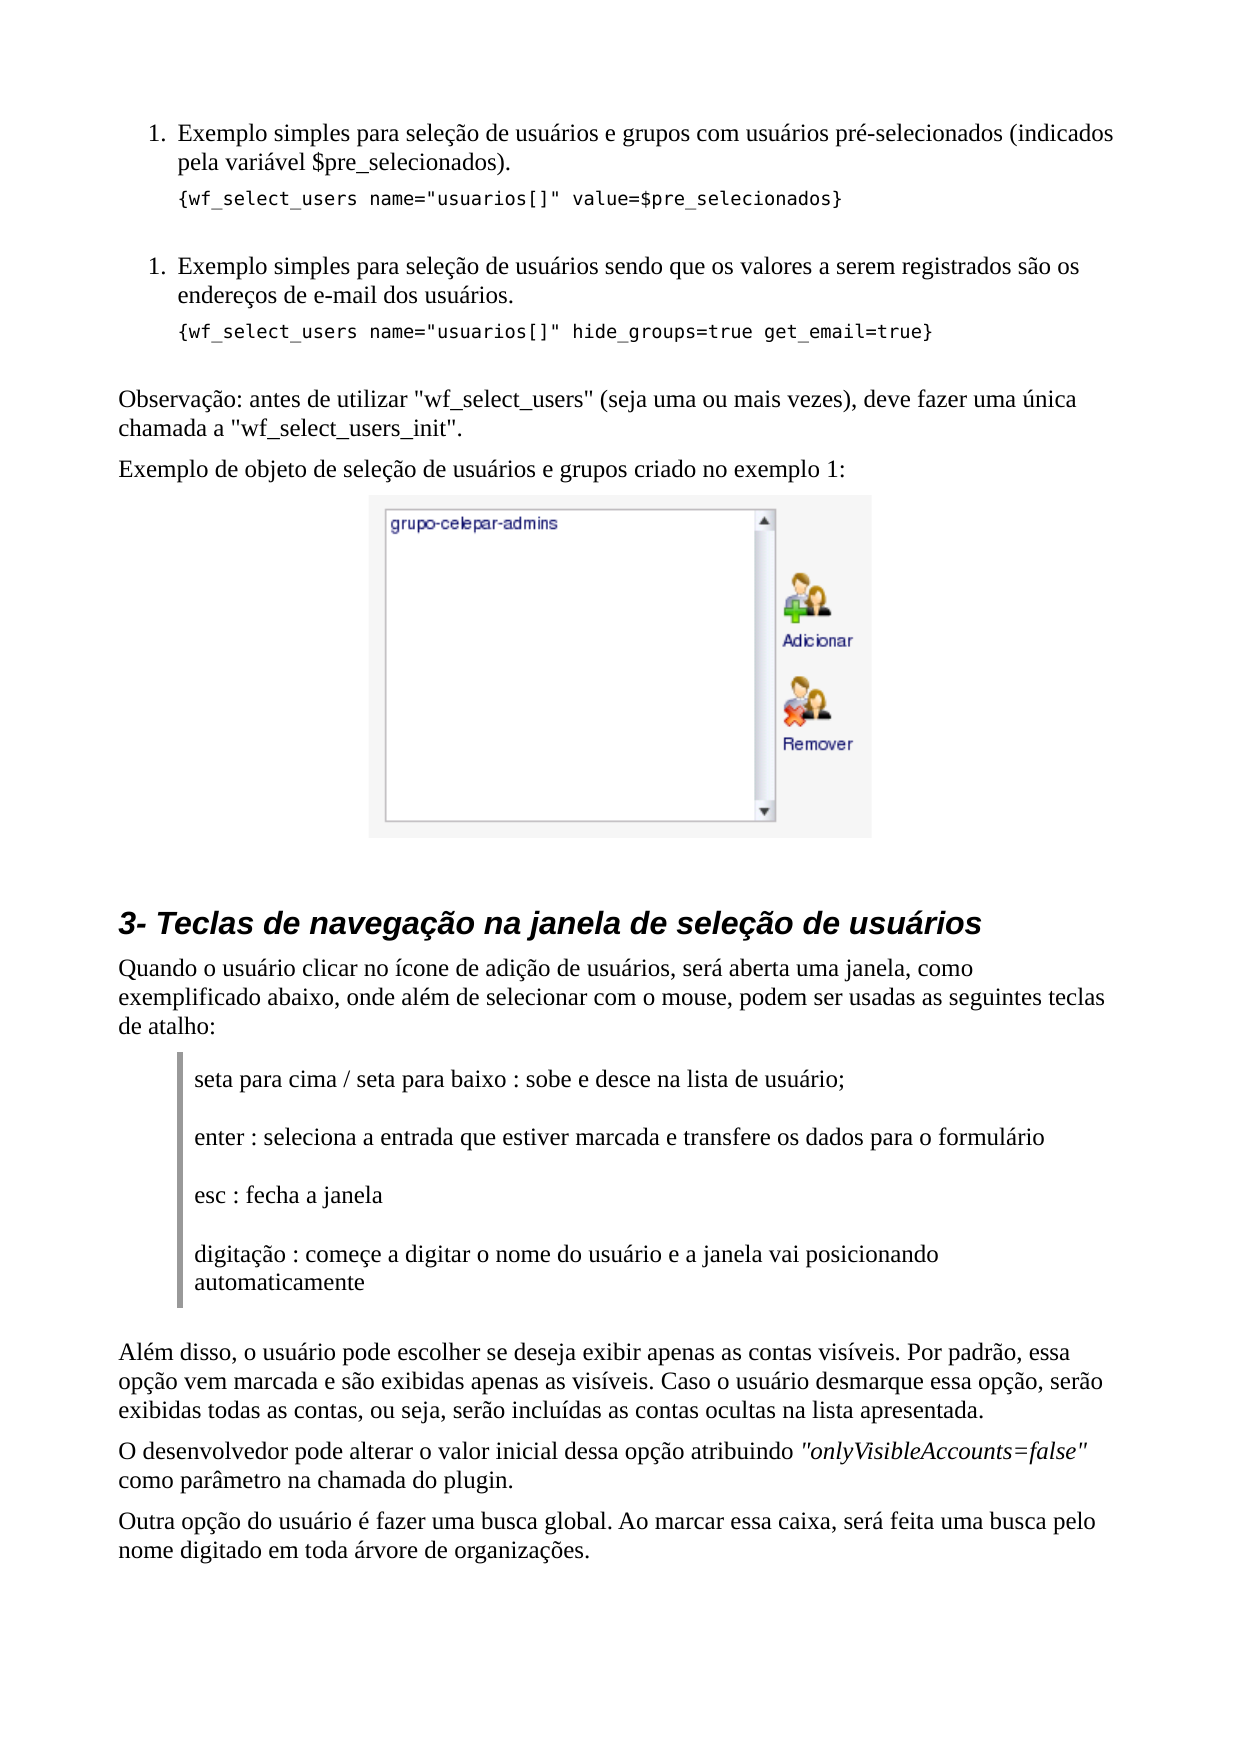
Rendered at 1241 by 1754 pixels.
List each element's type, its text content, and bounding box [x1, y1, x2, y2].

text enter : seleciona a entrada que estiver marcada e transfere os dados para o formulário [183, 1110, 1063, 1151]
text Outra opção do usuário é fazer uma busca global. Ao marcar essa caixa, será feita uma busca pelo nome digitado em toda árvore de organizações. [118, 1506, 1122, 1564]
text Exemplo de objeto de seleção de usuários e grupos criado no exemplo 1: [118, 454, 1122, 483]
text Quando o usuário clicar no ícone de adição de usuários, será aberta uma janela, como exemplificado abaixo, onde além de selecionar com o mouse, podem ser usadas as seguintes teclas de atalho: [118, 953, 1122, 1040]
text {wf_select_users name="usuarios[]" hide_groups=true get_email=true} [177, 321, 1063, 343]
list Exemplo simples para seleção de usuários sendo que os valores a serem registrados são os endereços de e-mail dos usuários. [148, 251, 1122, 309]
picture [368, 495, 872, 838]
text O desenvolvedor pode alterar o valor inicial dessa opção atribuindo "onlyVisibleAccounts=false" como parâmetro na chamada do plugin. [118, 1436, 1122, 1494]
text {wf_select_users name="usuarios[]" value=$pre_selecionados} [177, 188, 1063, 210]
text seta para cima / seta para baixo : sobe e desce na lista de usuário; [183, 1052, 1063, 1093]
text esc : fecha a janela [183, 1169, 1063, 1209]
text Além disso, o usuário pode escolher se deseja exibir apenas as contas visíveis. Por padrão, essa opção vem marcada e são exibidas apenas as visíveis. Caso o usuário desmarque essa opção, serão exibidas todas as contas, ou seja, serão incluídas as contas ocultas na lista apresentada. [118, 1337, 1122, 1424]
text Observação: antes de utilizar "wf_select_users" (seja uma ou mais vezes), deve fazer uma única chamada a "wf_select_users_init". [118, 384, 1122, 442]
list Exemplo simples para seleção de usuários e grupos com usuários pré-selecionados (indicados pela variável $pre_selecionados). [148, 118, 1122, 176]
text digitação : começe a digitar o nome do usuário e a janela vai posicionando automaticamente [183, 1227, 1063, 1308]
subtitle 3- Teclas de navegação na janela de seleção de usuários [118, 904, 1122, 941]
